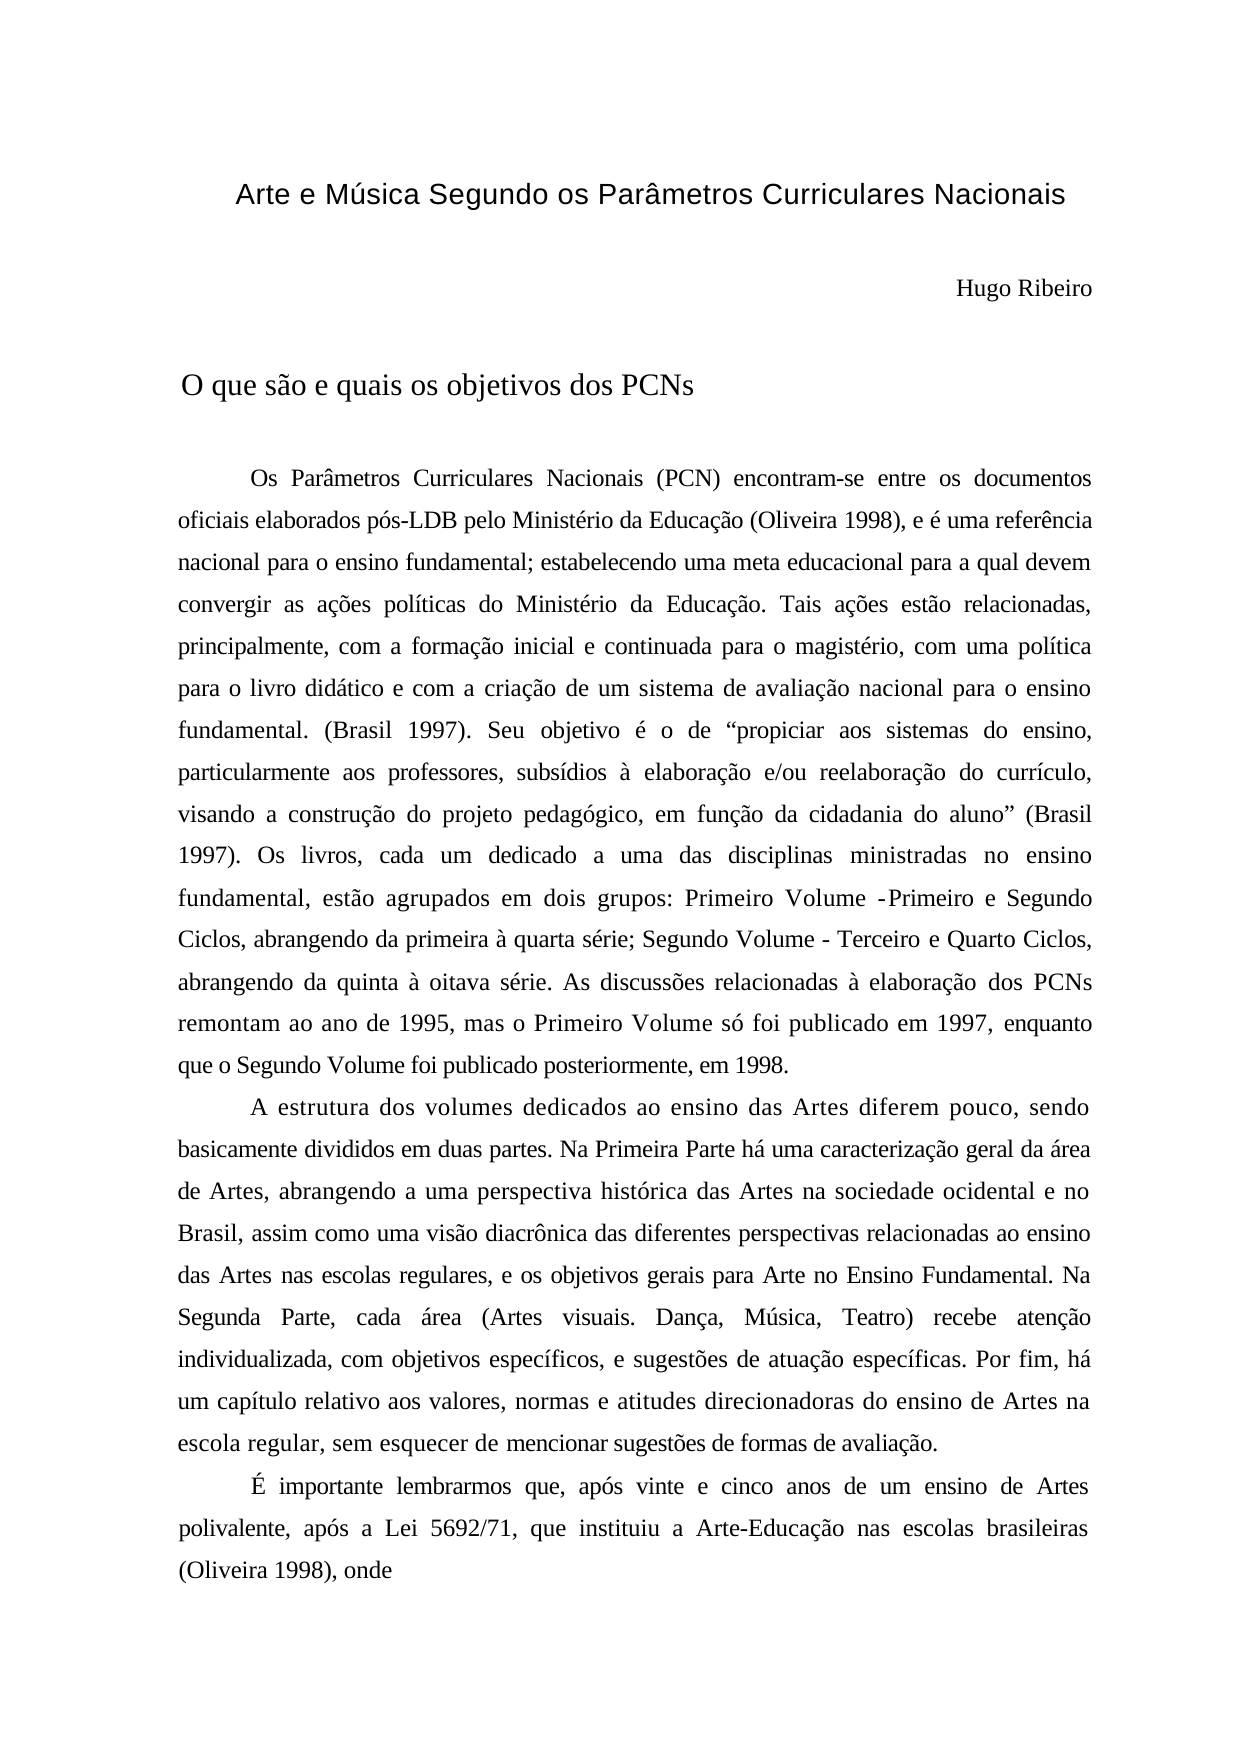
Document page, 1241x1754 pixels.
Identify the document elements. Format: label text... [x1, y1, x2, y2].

text É importante lembrarmos que, após vinte e cinco anos de um ensino de Artes polivalente, após a Lei 5692/71, que instituiu a Arte-Educação nas escolas brasileiras (Oliveira 1998), onde [178, 1461, 1089, 1587]
text Hugo Ribeiro [181, 243, 1092, 310]
text O que são e quais os objetivos dos PCNs [181, 342, 1092, 409]
text Arte e Música Segundo os Parâmetros Curriculares Nacionais [235, 177, 1092, 211]
text A estrutura dos volumes dedicados ao ensino das Artes diferem pouco, sendo basicamente divididos em duas partes. Na Primeira Parte há uma caracterização geral da área de Artes, abrangendo a uma perspectiva histórica das Artes na sociedade ocidental e no Brasil, assim como uma visão diacrônica das diferentes perspectivas relacionadas ao ensino das Artes nas escolas regulares, e os objetivos gerais para Arte no Ensino Fundamental. Na Segunda Parte, cada área (Artes visuais. Dança, Música, Teatro) recebe atenção individualizada, com objetivos específicos, e sugestões de atuação específicas. Por fim, há um capítulo relativo aos valores, normas e atitudes direcionadoras do ensino de Artes na escola regular, sem esquecer de mencionar sugestões de formas de avaliação. [177, 1082, 1092, 1460]
text Os Parâmetros Curriculares Nacionais (PCN) encontram-se entre os documentos oficiais elaborados pós-LDB pelo Ministério da Educação (Oliveira 1998), e é uma referência nacional para o ensino fundamental; estabelecendo uma meta educacional para a qual devem convergir as ações políticas do Ministério da Educação. Tais ações estão relacionadas, principalmente, com a formação inicial e continuada para o magistério, com uma política para o livro didático e com a criação de um sistema de avaliação nacional para o ensino fundamental. (Brasil 1997). Seu objetivo é o de “propiciar aos sistemas do ensino, particularmente aos professores, subsídios à elaboração e/ou reelaboração do currículo, visando a construção do projeto pedagógico, em função da cidadania do aluno” (Brasil 1997). Os livros, cada um dedicado a uma das disciplinas ministradas no ensino fundamental, estão agrupados em dois grupos: Primeiro Volume -Primeiro e Segundo Ciclos, abrangendo da primeira à quarta série; Segundo Volume - Terceiro e Quarto Ciclos, abrangendo da quinta à oitava série. As discussões relacionadas à elaboração dos PCNs remontam ao ano de 1995, mas o Primeiro Volume só foi publicado em 1997, enquanto que o Segundo Volume foi publicado posteriormente, em 1998. [178, 453, 1092, 1082]
